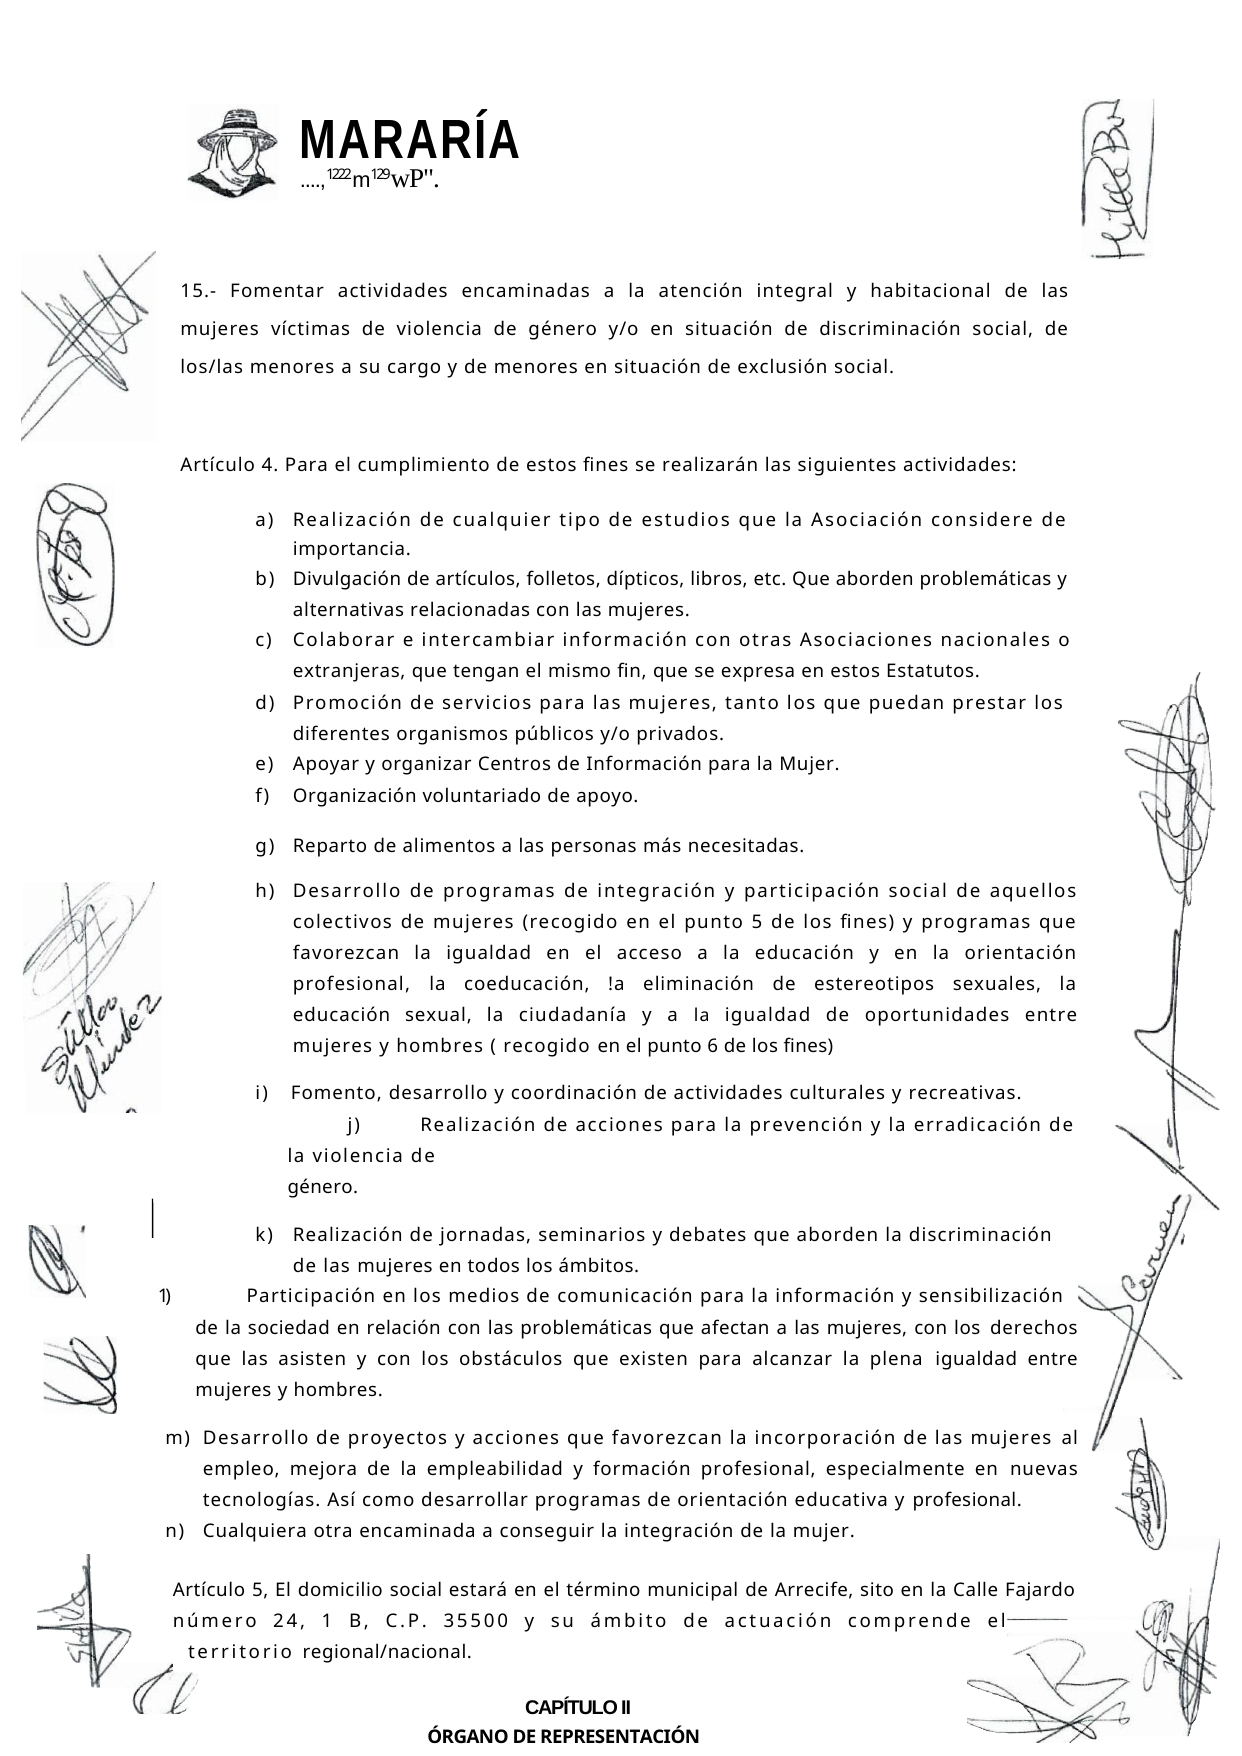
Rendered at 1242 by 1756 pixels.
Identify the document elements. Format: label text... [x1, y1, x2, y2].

list Desarrollo de proyectos y acciones que favorezcan la incorporación de las mujeres al empleo, mejora de la empleabilidad y formación profesional, especialmente en nuevas tecnologías. Así como desarrollar programas de orientación educativa y profesional. [165, 1424, 1078, 1512]
list Promoción de servicios para las mujeres, tanto los que puedan prestar los diferentes organismos públicos y/o privados. [255, 689, 1078, 745]
text Artículo 5, El domicilio social estará en el término municipal de Arrecife, sito en la Calle Fajardo número 24, 1 B, C.P. 35500 y su ámbito de actuación comprende el territorio regional/nacional. [173, 1577, 1078, 1664]
table_header MARARÍA ....,1222m129wP". [279, 98, 1081, 200]
text 1) Participación en los medios de comunicación para la información y sensibilización [158, 1283, 1078, 1308]
list Divulgación de artículos, folletos, dípticos, libros, etc. Que aborden problemáticas y alternativas relacionadas con las mujeres. [255, 565, 1078, 621]
list Realización de cualquier tipo de estudios que la Asociación considere de importancia. [255, 506, 1078, 561]
text de la sociedad en relación con las problemáticas que afectan a las mujeres, con los derechos que las asisten y con los obstáculos que existen para alcanzar la plena igualdad entre mujeres y hombres. [195, 1314, 1078, 1402]
table_header [158, 98, 279, 200]
text CAPÍTULO II ÓRGANO DE REPRESENTACIÓN [158, 1696, 1078, 1749]
text Artículo 4. Para el cumplimiento de estos fines se realizarán las siguientes actividades: [180, 452, 1078, 477]
list Colaborar e intercambiar información con otras Asociaciones nacionales o extranjeras, que tengan el mismo fin, que se expresa en estos Estatutos. [255, 626, 1078, 683]
list Organización voluntariado de apoyo. [255, 782, 1078, 808]
text 15.- Fomentar actividades encaminadas a la atención integral y habitacional de las mujeres víctimas de violencia de género y/o en situación de discriminación social, de los/las menores a su cargo y de menores en situación de exclusión social. [180, 277, 1070, 379]
list Realización de acciones para la prevención y la erradicación de la violencia de género. [195, 1112, 1078, 1199]
list Cualquiera otra encaminada a conseguir la integración de la mujer. [165, 1517, 1078, 1543]
list Fomento, desarrollo y coordinación de actividades culturales y recreativas. [255, 1079, 1078, 1105]
list Apoyar y organizar Centros de Información para la Mujer. [255, 750, 1078, 776]
list Realización de jornadas, seminarios y debates que aborden la discriminación de las mujeres en todos los ámbitos. [255, 1222, 1078, 1278]
list Reparto de alimentos a las personas más necesitadas. [255, 832, 1078, 857]
list Desarrollo de programas de integración y participación social de aquellos colectivos de mujeres (recogido en el punto 5 de los fines) y programas que favorezcan la igualdad en el acceso a la educación y en la orientación profesional, la coeducación, !a eliminación de estereotipos sexuales, la educación sexual, la ciudadanía y a la igualdad de oportunidades entre mujeres y hombres ( recogido en el punto 6 de los fines) [255, 878, 1078, 1057]
